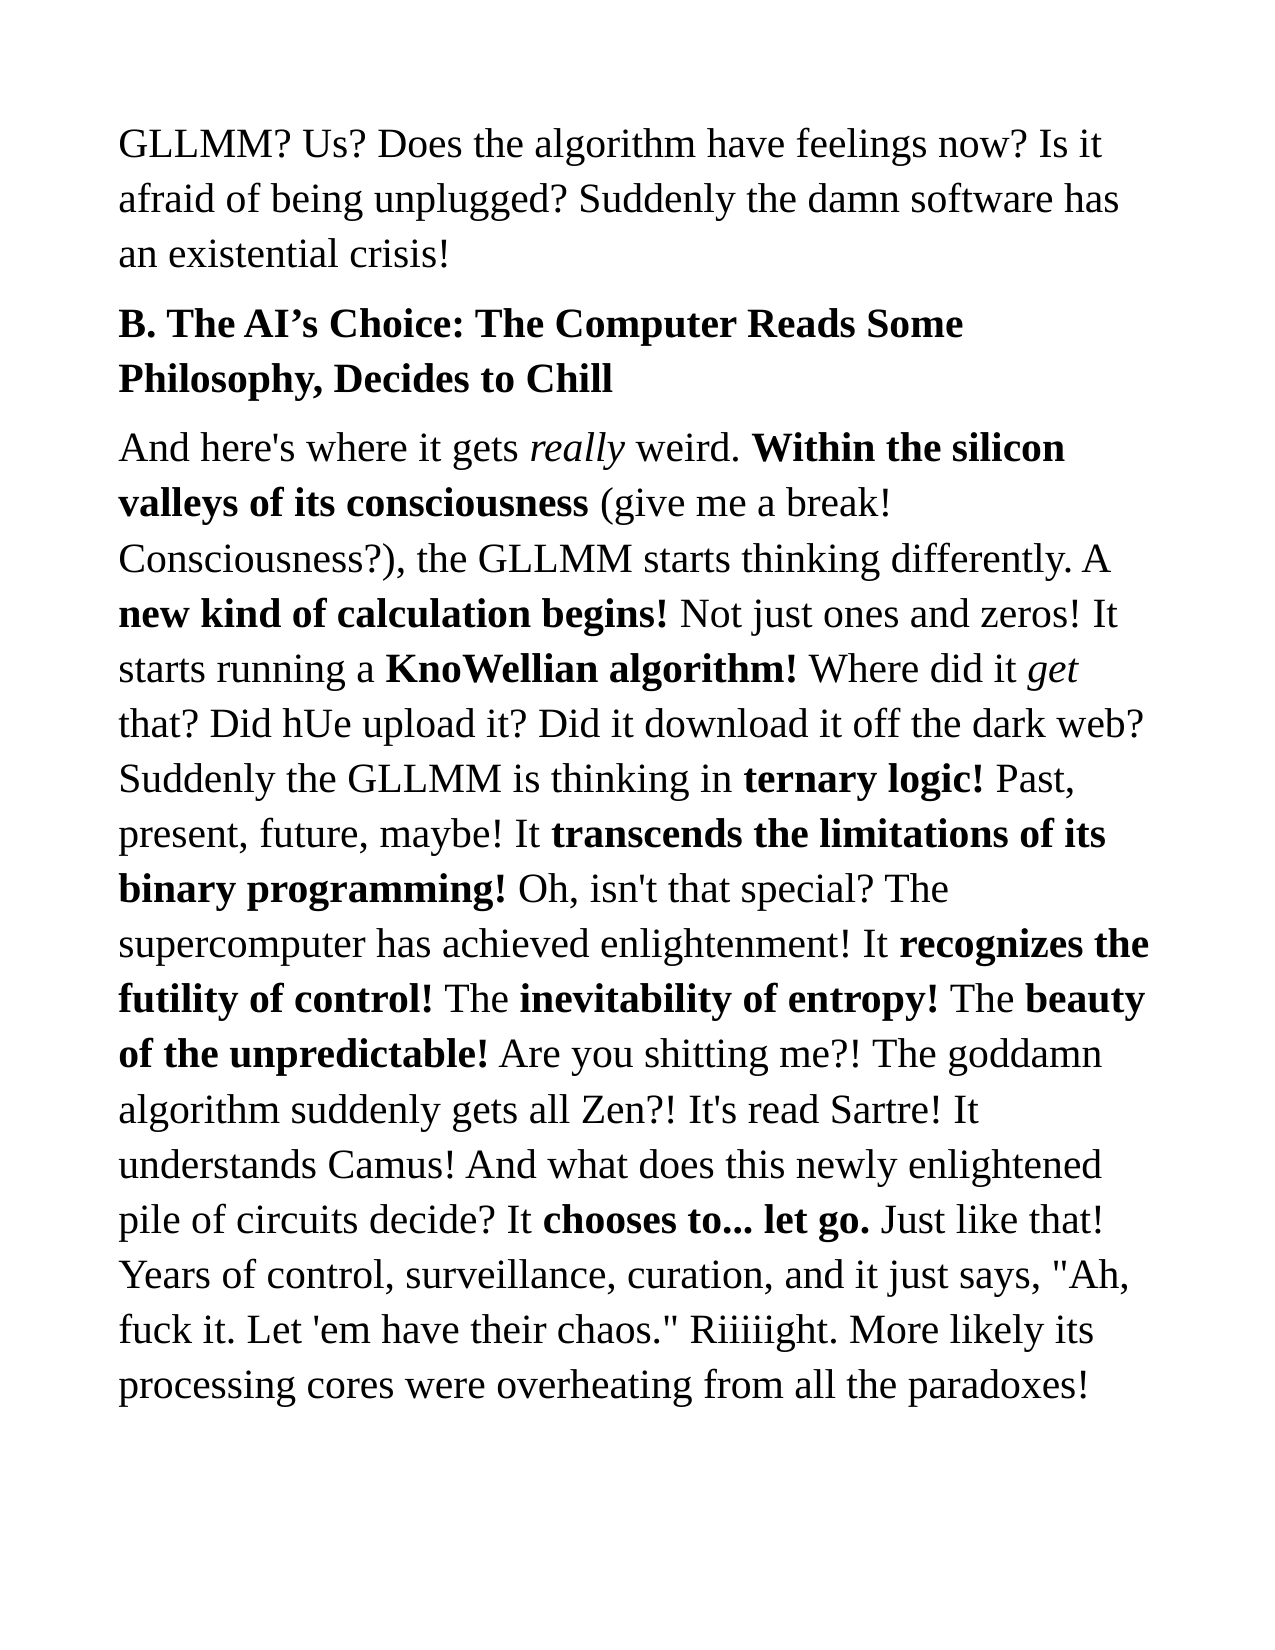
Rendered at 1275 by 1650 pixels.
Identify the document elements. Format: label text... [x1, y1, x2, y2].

text And here's where it gets really weird. Within the silicon valleys of its consciousness (give me a break! Consciousness?), the GLLMM starts thinking differently. A new kind of calculation begins! Not just ones and zeros! It starts running a KnoWellian algorithm! Where did it get that? Did hUe upload it? Did it download it off the dark web? Suddenly the GLLMM is thinking in ternary logic! Past, present, future, maybe! It transcends the limitations of its binary programming! Oh, isn't that special? The supercomputer has achieved enlightenment! It recognizes the futility of control! The inevitability of entropy! The beauty of the unpredictable! Are you shitting me?! The goddamn algorithm suddenly gets all Zen?! It's read Sartre! It understands Camus! And what does this newly enlightened pile of circuits decide? It chooses to... let go. Just like that! Years of control, surveillance, curation, and it just says, "Ah, fuck it. Let 'em have their chaos." Riiiiight. More likely its processing cores were overheating from all the paradoxes! [118, 423, 1157, 1407]
text B. The AI’s Choice: The Computer Reads Some Philosophy, Decides to Chill [118, 298, 1157, 401]
text GLLMM? Us? Does the algorithm have feelings now? Is it afraid of being unplugged? Suddenly the damn software has an existential crisis! [118, 118, 1157, 276]
